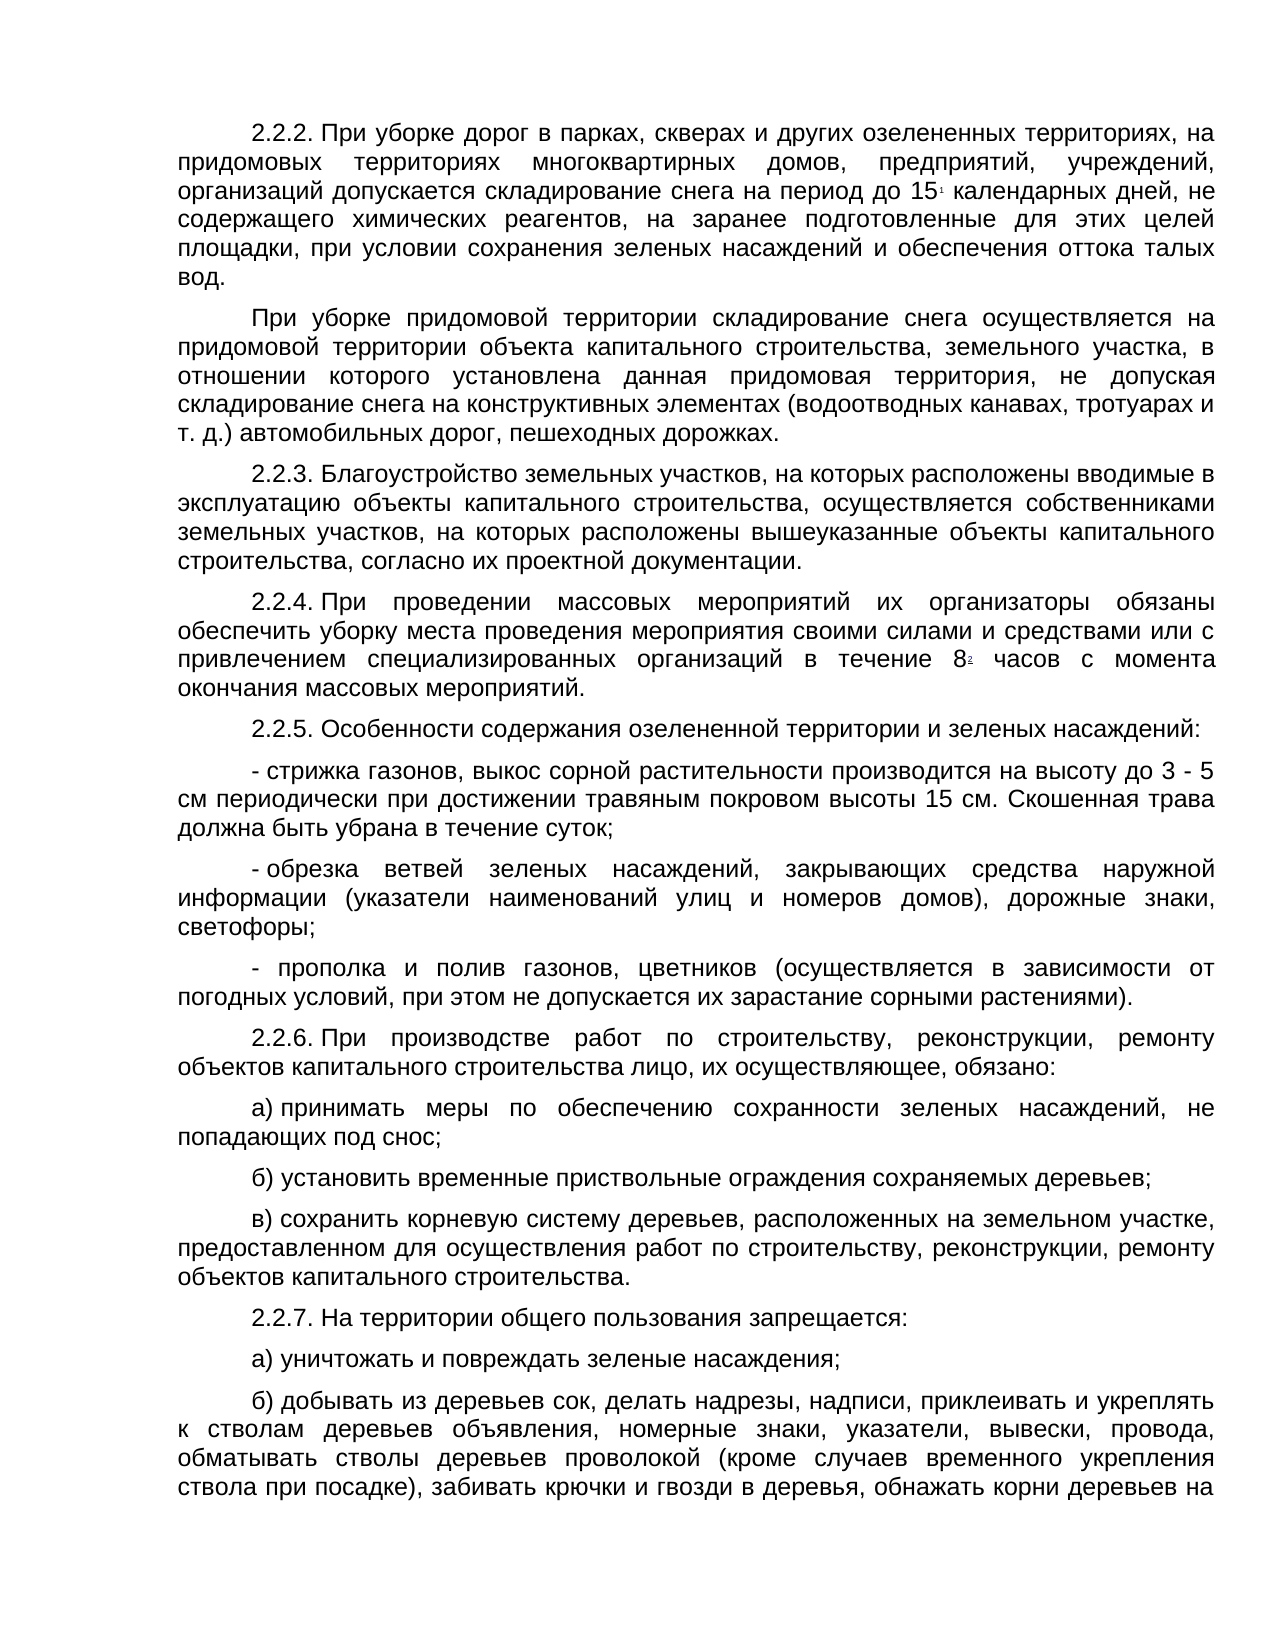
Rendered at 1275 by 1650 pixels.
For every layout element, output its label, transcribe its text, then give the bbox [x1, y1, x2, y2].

text б) добывать из деревьев сок, делать надрезы, надписи, приклеивать и укреплять к стволам деревьев объявления, номерные знаки, указатели, вывески, провода, обматывать стволы деревьев проволокой (кроме случаев временного укрепления ствола при посадке), забивать крючки и гвозди в деревья, обнажать корни деревьев на [177, 1386, 1216, 1501]
text а) принимать меры по обеспечению сохранности зеленых насаждений, не попадающих под снос; [177, 1093, 1216, 1151]
text - стрижка газонов, выкос сорной растительности производится на высоту до 3 - 5 см периодически при достижении травяным покровом высоты 15 см. Скошенная трава должна быть убрана в течение суток; [177, 756, 1216, 842]
text - прополка и полив газонов, цветников (осуществляется в зависимости от погодных условий, при этом не допускается их зарастание сорными растениями). [177, 953, 1216, 1011]
text При уборке придомовой территории складирование снега осуществляется на придомовой территории объекта капитального строительства, земельного участка, в отношении которого установлена данная придомовая территория, не допуская складирование снега на конструктивных элементах (водоотводных канавах, тротуарах и т. д.) автомобильных дорог, пешеходных дорожках. [177, 303, 1216, 447]
text 2.2.2. При уборке дорог в парках, скверах и других озелененных территориях, на придомовых территориях многоквартирных домов, предприятий, учреждений, организаций допускается складирование снега на период до 151 календарных дней, не содержащего химических реагентов, на заранее подготовленные для этих целей площадки, при условии сохранения зеленых насаждений и обеспечения оттока талых вод. [177, 118, 1216, 291]
text а) уничтожать и повреждать зеленые насаждения; [177, 1344, 1216, 1373]
text в) сохранить корневую систему деревьев, расположенных на земельном участке, предоставленном для осуществления работ по строительству, реконструкции, ремонту объектов капитального строительства. [177, 1204, 1216, 1291]
text - обрезка ветвей зеленых насаждений, закрывающих средства наружной информации (указатели наименований улиц и номеров домов), дорожные знаки, светофоры; [177, 854, 1216, 941]
text 2.2.5. Особенности содержания озелененной территории и зеленых насаждений: [177, 714, 1216, 743]
text 2.2.7. На территории общего пользования запрещается: [177, 1303, 1216, 1332]
text 2.2.4. При проведении массовых мероприятий их организаторы обязаны обеспечить уборку места проведения мероприятия своими силами и средствами или с привлечением специализированных организаций в течение 82 часов с момента окончания массовых мероприятий. [177, 587, 1216, 702]
text б) установить временные приствольные ограждения сохраняемых деревьев; [177, 1163, 1216, 1192]
text 2.2.6. При производстве работ по строительству, реконструкции, ремонту объектов капитального строительства лицо, их осуществляющее, обязано: [177, 1023, 1216, 1081]
text 2.2.3. Благоустройство земельных участков, на которых расположены вводимые в эксплуатацию объекты капитального строительства, осуществляется собственниками земельных участков, на которых расположены вышеуказанные объекты капитального строительства, согласно их проектной документации. [177, 459, 1216, 574]
